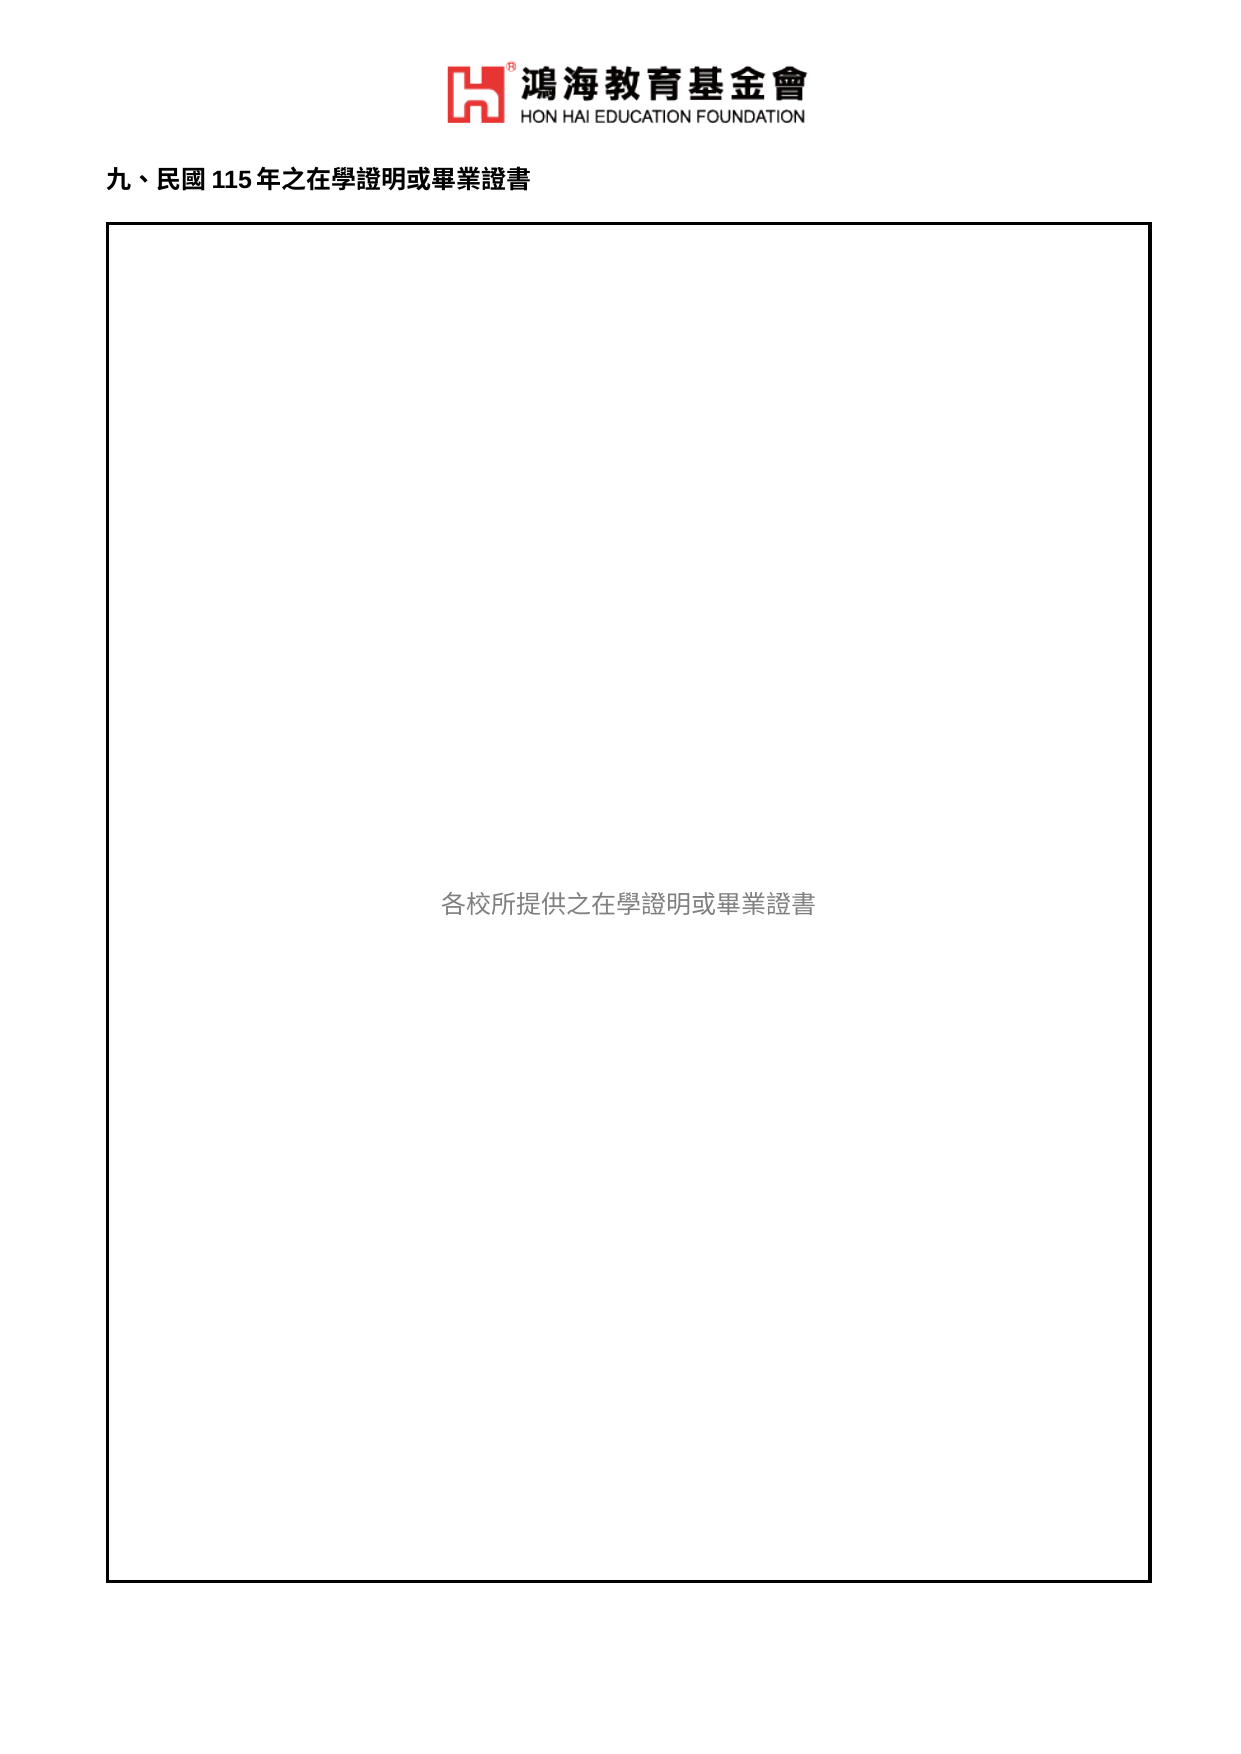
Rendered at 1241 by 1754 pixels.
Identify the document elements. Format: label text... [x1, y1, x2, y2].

text 九、民國115年之在學證明或畢業證書 [106, 159, 1152, 197]
picture [412, 35, 846, 150]
table_header 各校所提供之在學證明或畢業證書 [109, 225, 1148, 1580]
